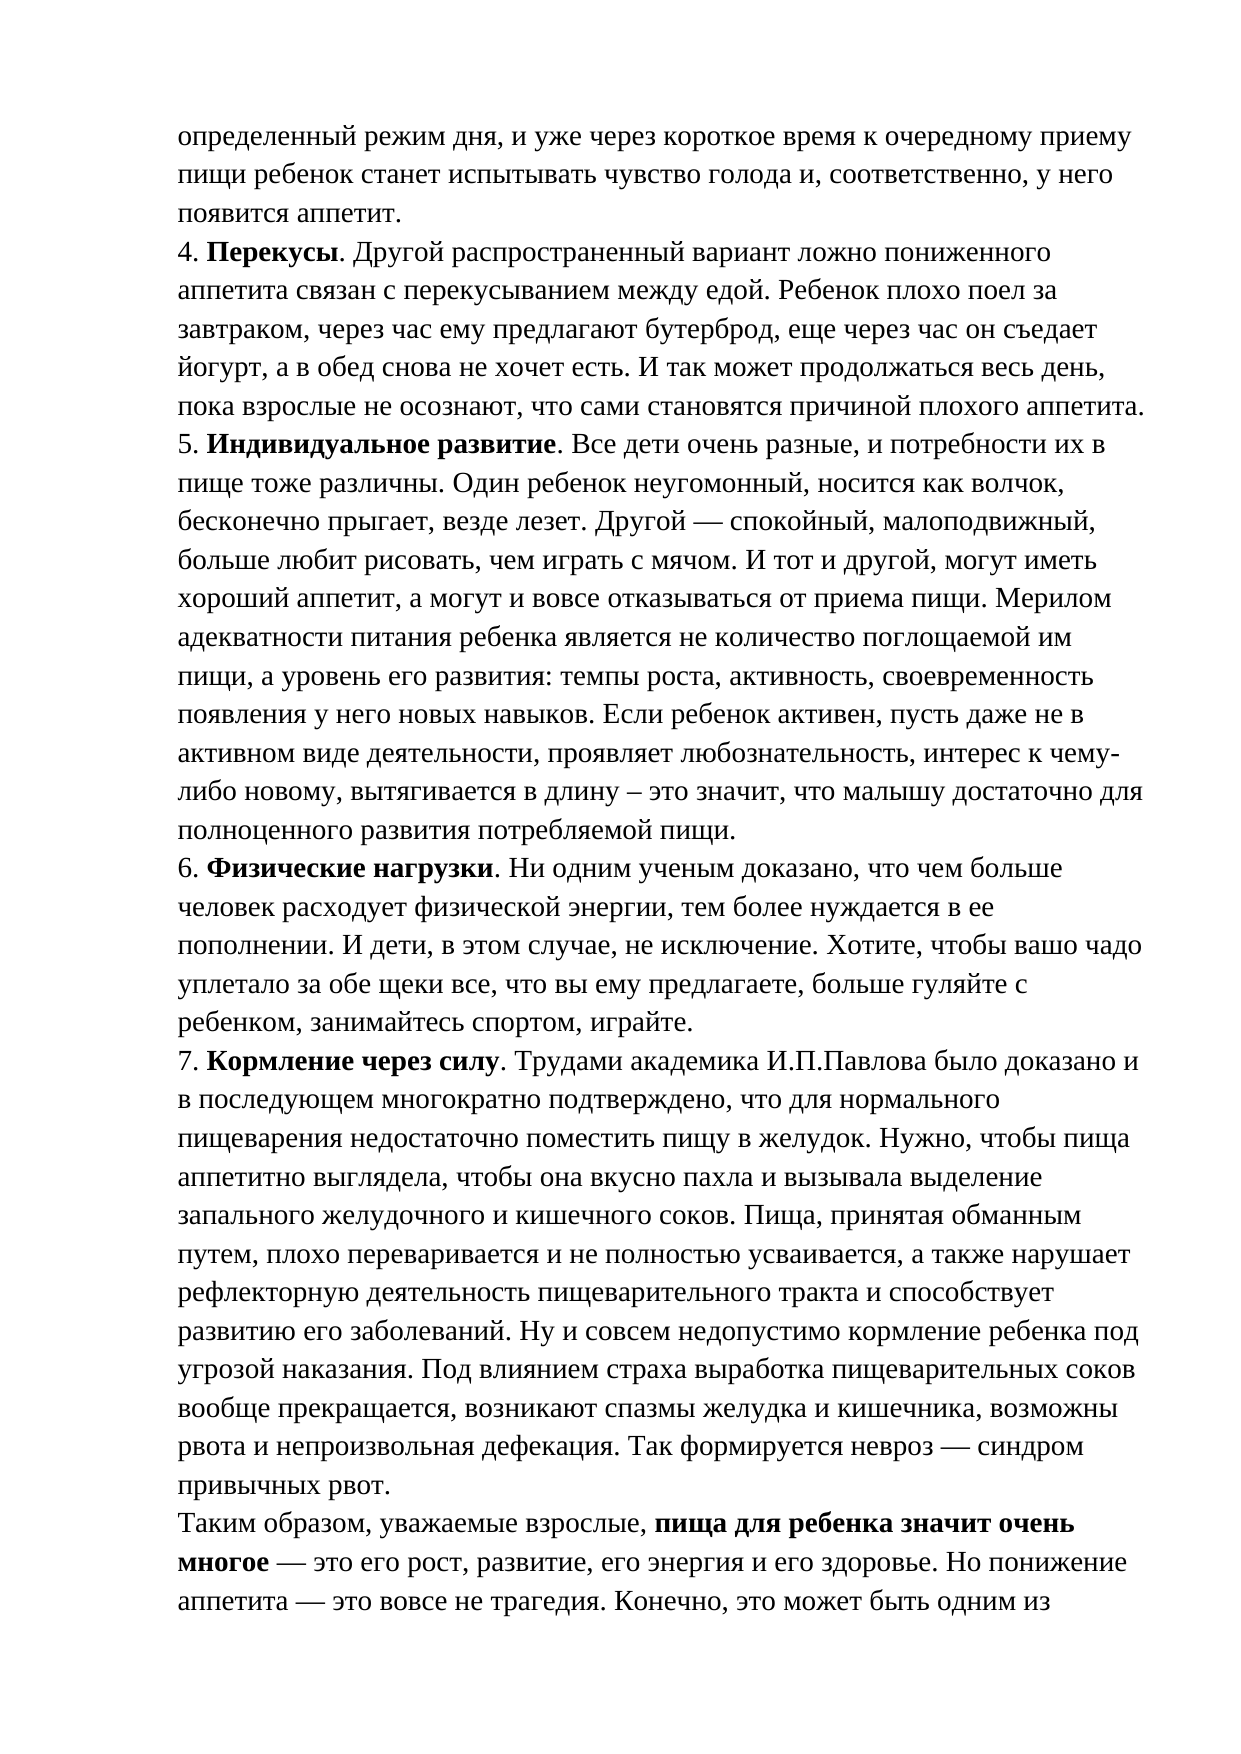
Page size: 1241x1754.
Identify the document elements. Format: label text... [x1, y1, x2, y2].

text определенный режим дня, и уже через короткое время к очередному приему пищи ребенок станет испытывать чувство голода и, соответственно, у него появится аппетит. 4. Перекусы. Другой распространенный вариант ложно пониженного аппетита связан с перекусыванием между едой. Ребенок плохо поел за завтраком, через час ему предлагают бутерброд, еще через час он съедает йогурт, а в обед снова не хочет есть. И так может продолжаться весь день, пока взрослые не осознают, что сами становятся причиной плохого аппетита. 5. Индивидуальное развитие. Все дети очень разные, и потребности их в пище тоже различны. Один ребенок неугомонный, носится как волчок, бесконечно прыгает, везде лезет. Другой — спокойный, малоподвижный, больше любит рисовать, чем играть с мячом. И тот и другой, могут иметь хороший аппетит, а могут и вовсе отказываться от приема пищи. Мерилом адекватности питания ребенка является не количество поглощаемой им пищи, а уровень его развития: темпы роста, активность, своевременность появления у него новых навыков. Если ребенок активен, пусть даже не в активном виде деятельности, проявляет любознательность, интерес к чему-либо новому, вытягивается в длину – это значит, что малышу достаточно для полноценного развития потребляемой пищи. 6. Физические нагрузки. Ни одним ученым доказано, что чем больше человек расходует физической энергии, тем более нуждается в ее пополнении. И дети, в этом случае, не исключение. Хотите, чтобы вашо чадо уплетало за обе щеки все, что вы ему предлагаете, больше гуляйте с ребенком, занимайтесь спортом, играйте. 7. Кормление через силу. Трудами академика И.П.Павлова было доказано и в последующем многократно подтверждено, что для нормального пищеварения недостаточно поместить пищу в желудок. Нужно, чтобы пища аппетитно выглядела, чтобы она вкусно пахла и вызывала выделение запального желудочного и кишечного соков. Пища, принятая обманным путем, плохо переваривается и не полностью усваивается, а также нарушает рефлекторную деятельность пищеварительного тракта и способствует развитию его заболеваний. Ну и совсем недопустимо кормление ребенка под угрозой наказания. Под влиянием страха выработка пищеварительных соков вообще прекращается, возникают спазмы желудка и кишечника, возможны рвота и непроизвольная дефекация. Так формируется невроз — синдром привычных рвот. Таким образом, уважаемые взрослые, пища для ребенка значит очень многое — это его рост, развитие, его энергия и его здоровье. Но понижение аппетита — это вовсе не трагедия. Конечно, это может быть одним из [177, 118, 1152, 1616]
